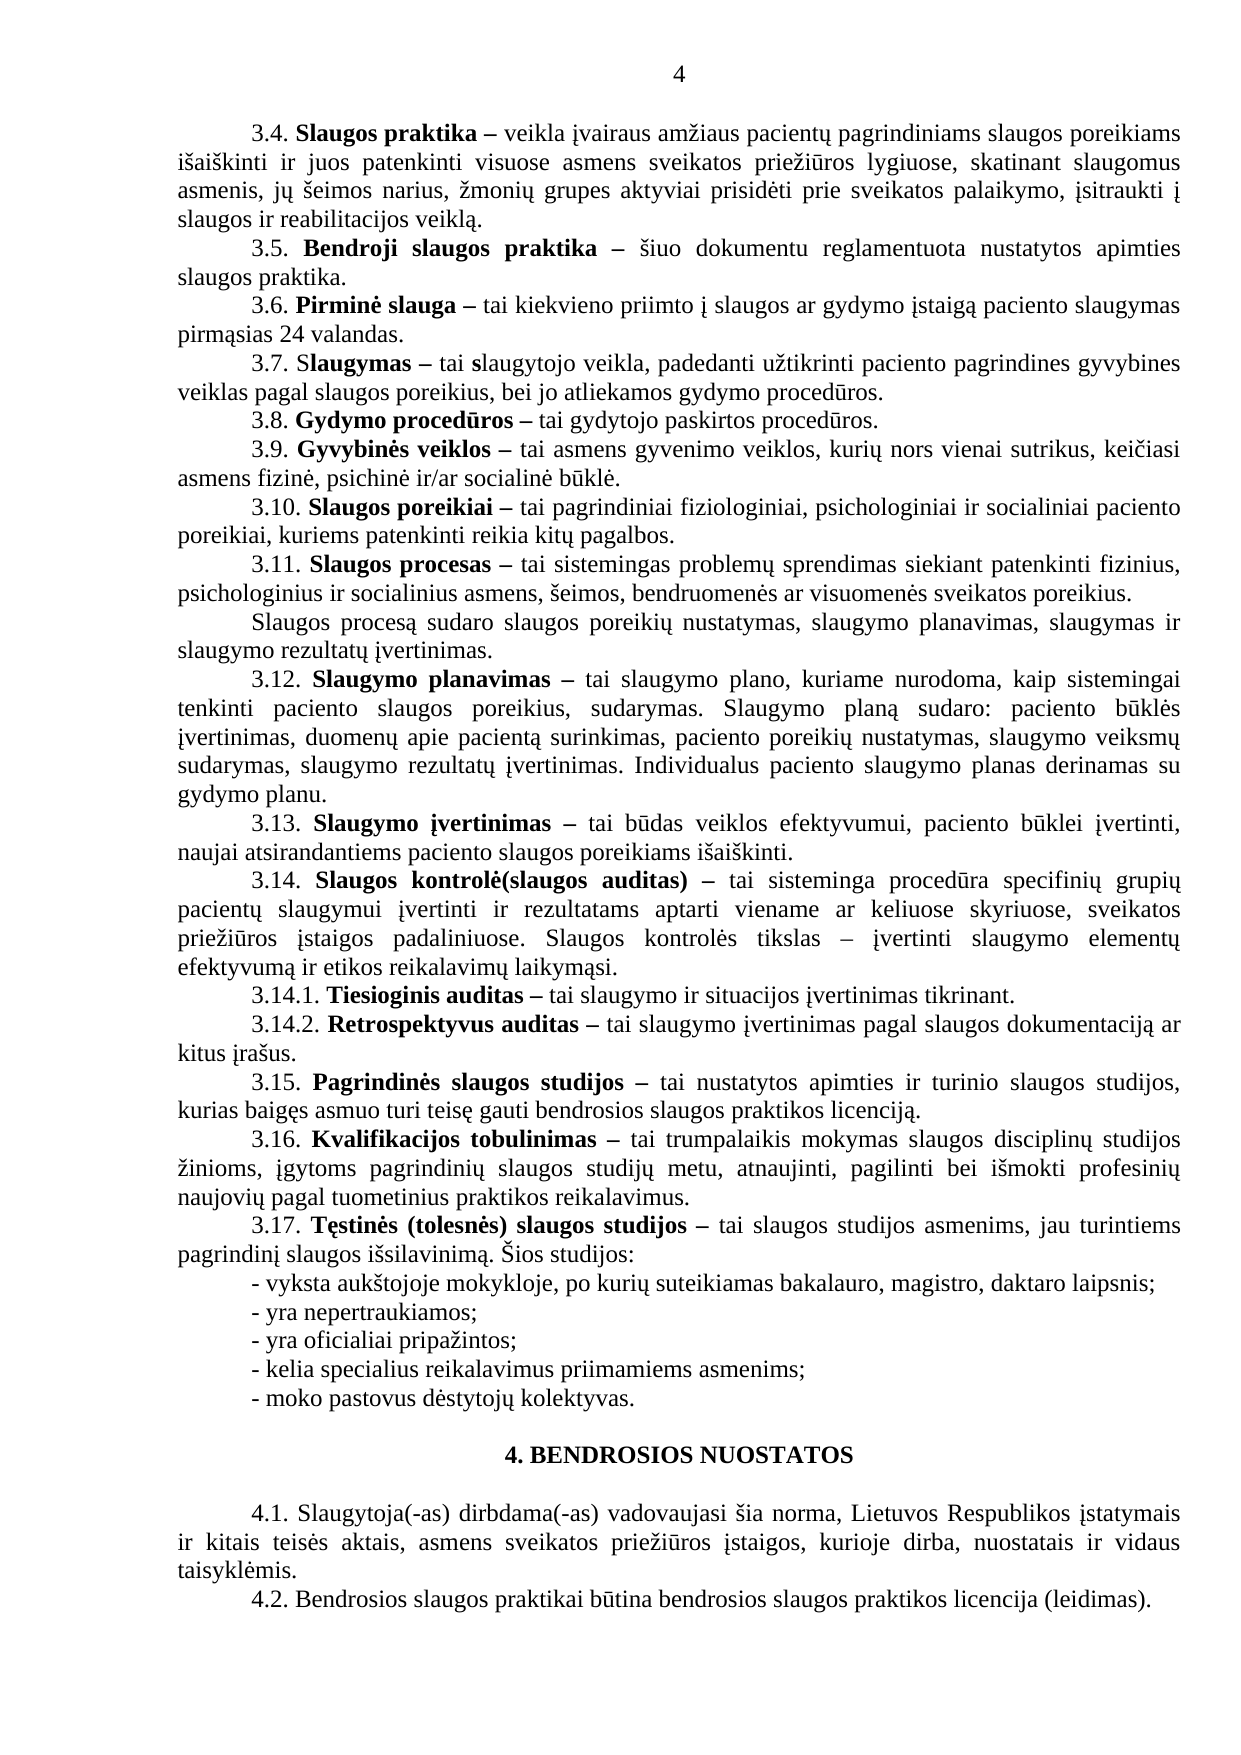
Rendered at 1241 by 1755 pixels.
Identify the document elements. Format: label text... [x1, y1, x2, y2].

text 4.1. Slaugytoja(-as) dirbdama(-as) vadovaujasi šia norma, Lietuvos Respublikos įstatymais ir kitais teisės aktais, asmens sveikatos priežiūros įstaigos, kurioje dirba, nuostatais ir vidaus taisyklėmis. [177, 1498, 1181, 1584]
text 3.6. Pirminė slauga – tai kiekvieno priimto į slaugos ar gydymo įstaigą paciento slaugymas pirmąsias 24 valandas. [177, 291, 1181, 348]
text 3.16. Kvalifikacijos tobulinimas – tai trumpalaikis mokymas slaugos disciplinų studijos žinioms, įgytoms pagrindinių slaugos studijų metu, atnaujinti, pagilinti bei išmokti profesinių naujovių pagal tuometinius praktikos reikalavimus. [177, 1124, 1181, 1211]
text 3.12. Slaugymo planavimas – tai slaugymo plano, kuriame nurodoma, kaip sistemingai tenkinti paciento slaugos poreikius, sudarymas. Slaugymo planą sudaro: paciento būklės įvertinimas, duomenų apie pacientą surinkimas, paciento poreikių nustatymas, slaugymo veiksmų sudarymas, slaugymo rezultatų įvertinimas. Individualus paciento slaugymo planas derinamas su gydymo planu. [177, 664, 1181, 808]
text - moko pastovus dėstytojų kolektyvas. [177, 1383, 1181, 1412]
text - kelia specialius reikalavimus priimamiems asmenims; [177, 1354, 1181, 1383]
text 3.13. Slaugymo įvertinimas – tai būdas veiklos efektyvumui, paciento būklei įvertinti, naujai atsirandantiems paciento slaugos poreikiams išaiškinti. [177, 808, 1181, 866]
text 4. BENDROSIOS NUOSTATOS [177, 1441, 1181, 1469]
text 3.14. Slaugos kontrolė(slaugos auditas) – tai sisteminga procedūra specifinių grupių pacientų slaugymui įvertinti ir rezultatams aptarti viename ar keliuose skyriuose, sveikatos priežiūros įstaigos padaliniuose. Slaugos kontrolės tikslas – įvertinti slaugymo elementų efektyvumą ir etikos reikalavimų laikymąsi. [177, 866, 1181, 981]
text - vyksta aukštojoje mokykloje, po kurių suteikiamas bakalauro, magistro, daktaro laipsnis; [177, 1268, 1181, 1297]
text 3.4. Slaugos praktika – veikla įvairaus amžiaus pacientų pagrindiniams slaugos poreikiams išaiškinti ir juos patenkinti visuose asmens sveikatos priežiūros lygiuose, skatinant slaugomus asmenis, jų šeimos narius, žmonių grupes aktyviai prisidėti prie sveikatos palaikymo, įsitraukti į slaugos ir reabilitacijos veiklą. [177, 118, 1181, 233]
text 3.7. Slaugymas – tai slaugytojo veikla, padedanti užtikrinti paciento pagrindines gyvybines veiklas pagal slaugos poreikius, bei jo atliekamos gydymo procedūros. [177, 348, 1181, 406]
text 3.15. Pagrindinės slaugos studijos – tai nustatytos apimties ir turinio slaugos studijos, kurias baigęs asmuo turi teisę gauti bendrosios slaugos praktikos licenciją. [177, 1067, 1181, 1124]
text Slaugos procesą sudaro slaugos poreikių nustatymas, slaugymo planavimas, slaugymas ir slaugymo rezultatų įvertinimas. [177, 607, 1181, 664]
text 3.10. Slaugos poreikiai – tai pagrindiniai fiziologiniai, psichologiniai ir socialiniai paciento poreikiai, kuriems patenkinti reikia kitų pagalbos. [177, 492, 1181, 549]
text 4.2. Bendrosios slaugos praktikai būtina bendrosios slaugos praktikos licencija (leidimas). [177, 1584, 1181, 1613]
text 3.17. Tęstinės (tolesnės) slaugos studijos – tai slaugos studijos asmenims, jau turintiems pagrindinį slaugos išsilavinimą. Šios studijos: [177, 1211, 1181, 1268]
text 3.11. Slaugos procesas – tai sistemingas problemų sprendimas siekiant patenkinti fizinius, psichologinius ir socialinius asmens, šeimos, bendruomenės ar visuomenės sveikatos poreikius. [177, 549, 1181, 607]
text 3.14.1. Tiesioginis auditas – tai slaugymo ir situacijos įvertinimas tikrinant. [177, 981, 1181, 1009]
text - yra oficialiai pripažintos; [177, 1326, 1181, 1354]
text 3.8. Gydymo procedūros – tai gydytojo paskirtos procedūros. [177, 406, 1181, 434]
text 3.14.2. Retrospektyvus auditas – tai slaugymo įvertinimas pagal slaugos dokumentaciją ar kitus įrašus. [177, 1009, 1181, 1067]
text 3.5. Bendroji slaugos praktika – šiuo dokumentu reglamentuota nustatytos apimties slaugos praktika. [177, 233, 1181, 291]
text 3.9. Gyvybinės veiklos – tai asmens gyvenimo veiklos, kurių nors vienai sutrikus, keičiasi asmens fizinė, psichinė ir/ar socialinė būklė. [177, 434, 1181, 492]
text - yra nepertraukiamos; [177, 1297, 1181, 1326]
